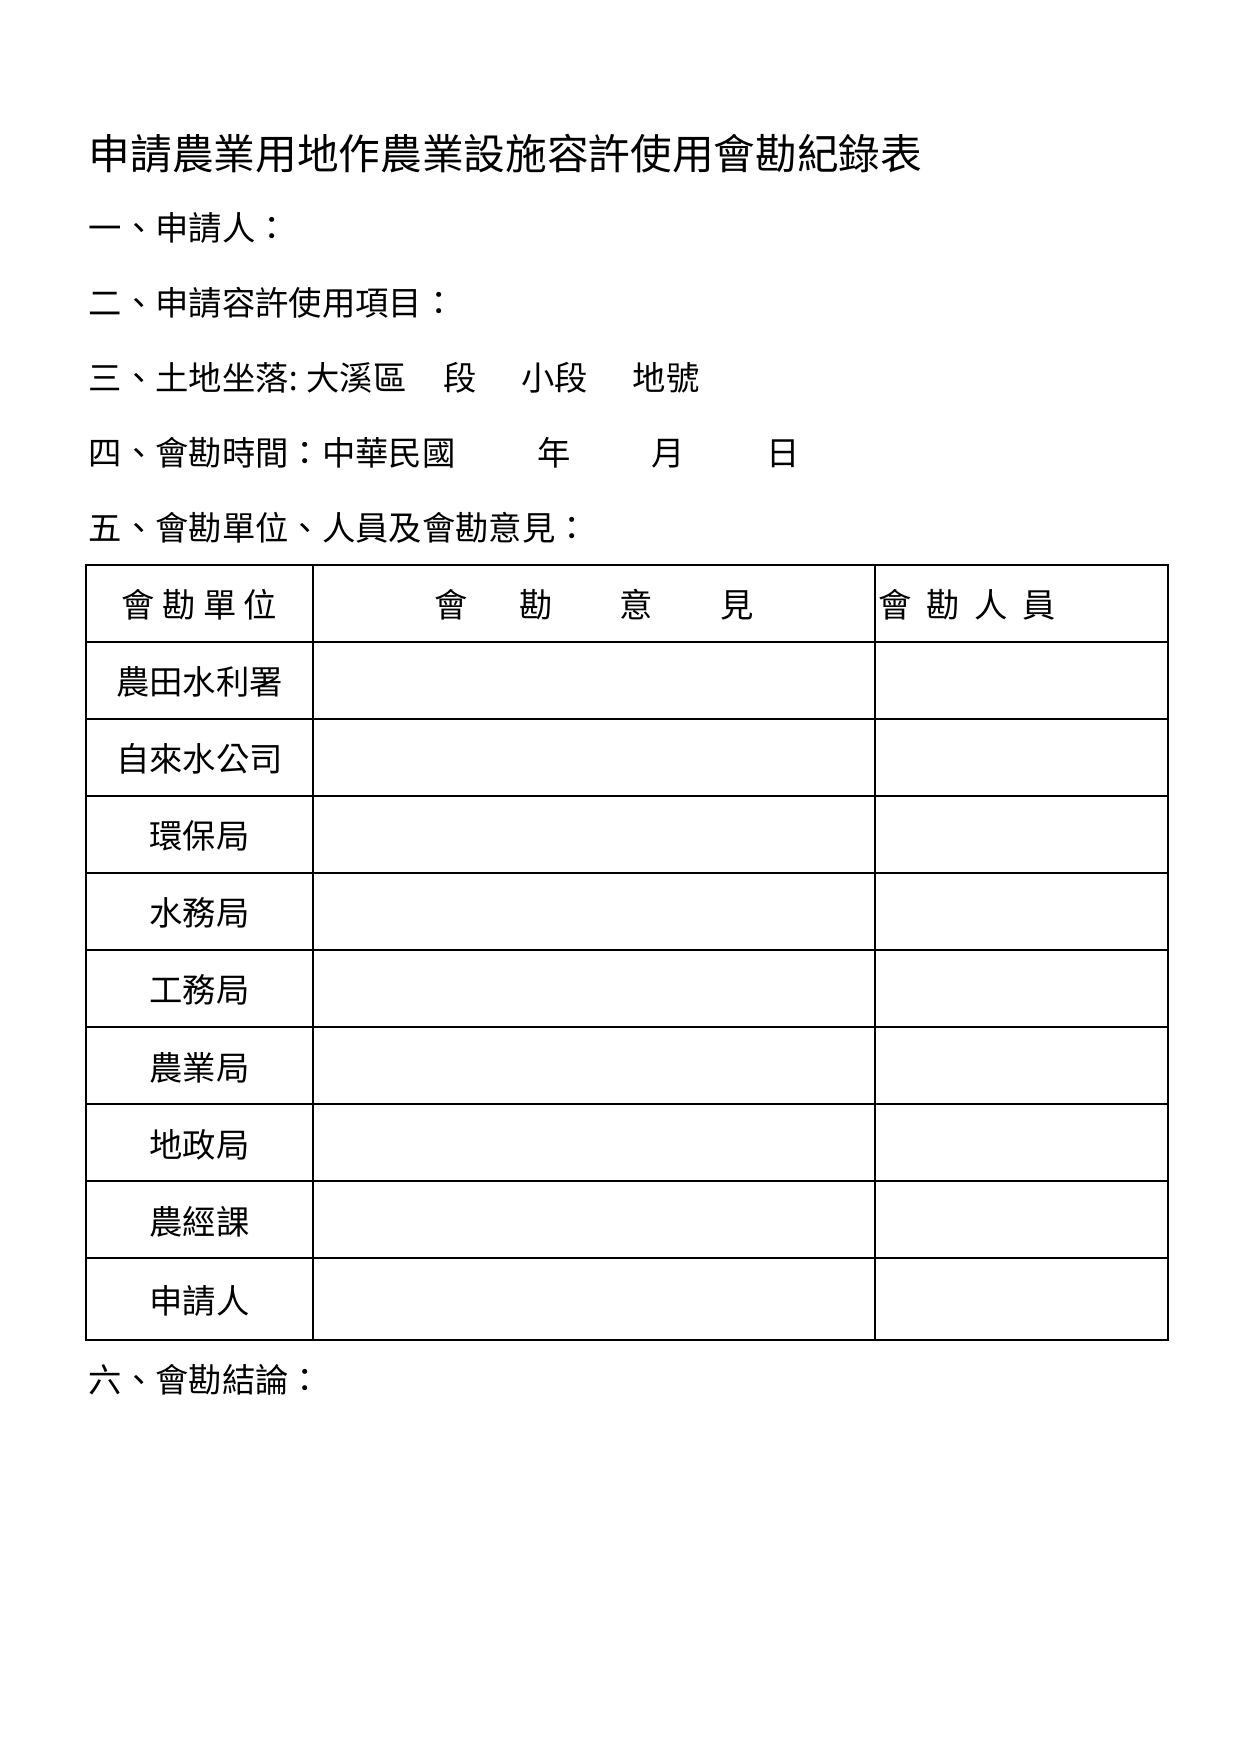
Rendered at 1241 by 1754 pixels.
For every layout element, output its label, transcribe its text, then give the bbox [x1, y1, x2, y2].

table_cell 自來水公司 [87, 720, 312, 795]
table_cell 工務局 [87, 951, 312, 1026]
text 三、土地坐落: 大溪區 段 小段 地號 [89, 338, 1216, 413]
table_cell [876, 1105, 1167, 1180]
text 二、申請容許使用項目： [89, 263, 1216, 338]
table_cell [314, 874, 874, 949]
table_cell [876, 874, 1167, 949]
table_cell 農田水利署 [87, 643, 312, 718]
table_cell [876, 951, 1167, 1026]
table_cell [314, 1028, 874, 1103]
table_cell 水務局 [87, 874, 312, 949]
table_cell [314, 1259, 874, 1338]
table_cell [876, 1259, 1167, 1338]
table_cell 農經課 [87, 1182, 312, 1257]
table_cell [876, 720, 1167, 795]
table_cell [314, 643, 874, 718]
table_cell 環保局 [87, 797, 312, 872]
table_cell [876, 643, 1167, 718]
table_cell 農業局 [87, 1028, 312, 1103]
text 一、申請人： [89, 188, 1216, 263]
table_header 會 勘 人 員 [876, 566, 1167, 641]
table_header 會 勘 單 位 [87, 566, 312, 641]
table_cell [876, 1028, 1167, 1103]
table_header 會 勘 意 見 [314, 566, 874, 641]
table_cell 地政局 [87, 1105, 312, 1180]
table_cell [876, 1182, 1167, 1257]
table_cell [314, 720, 874, 795]
table_cell [314, 797, 874, 872]
text 申請農業用地作農業設施容許使用會勘紀錄表 [89, 113, 1216, 188]
text 四、會勘時間：中華民國 年 月 日 [89, 413, 1216, 488]
table_cell [314, 1105, 874, 1180]
text 六、會勘結論： [89, 1341, 814, 1416]
table_cell [314, 1182, 874, 1257]
table_cell [314, 951, 874, 1026]
text 五、會勘單位、人員及會勘意見： [89, 488, 1216, 563]
table_cell [876, 797, 1167, 872]
table_cell 申請人 [87, 1259, 312, 1338]
